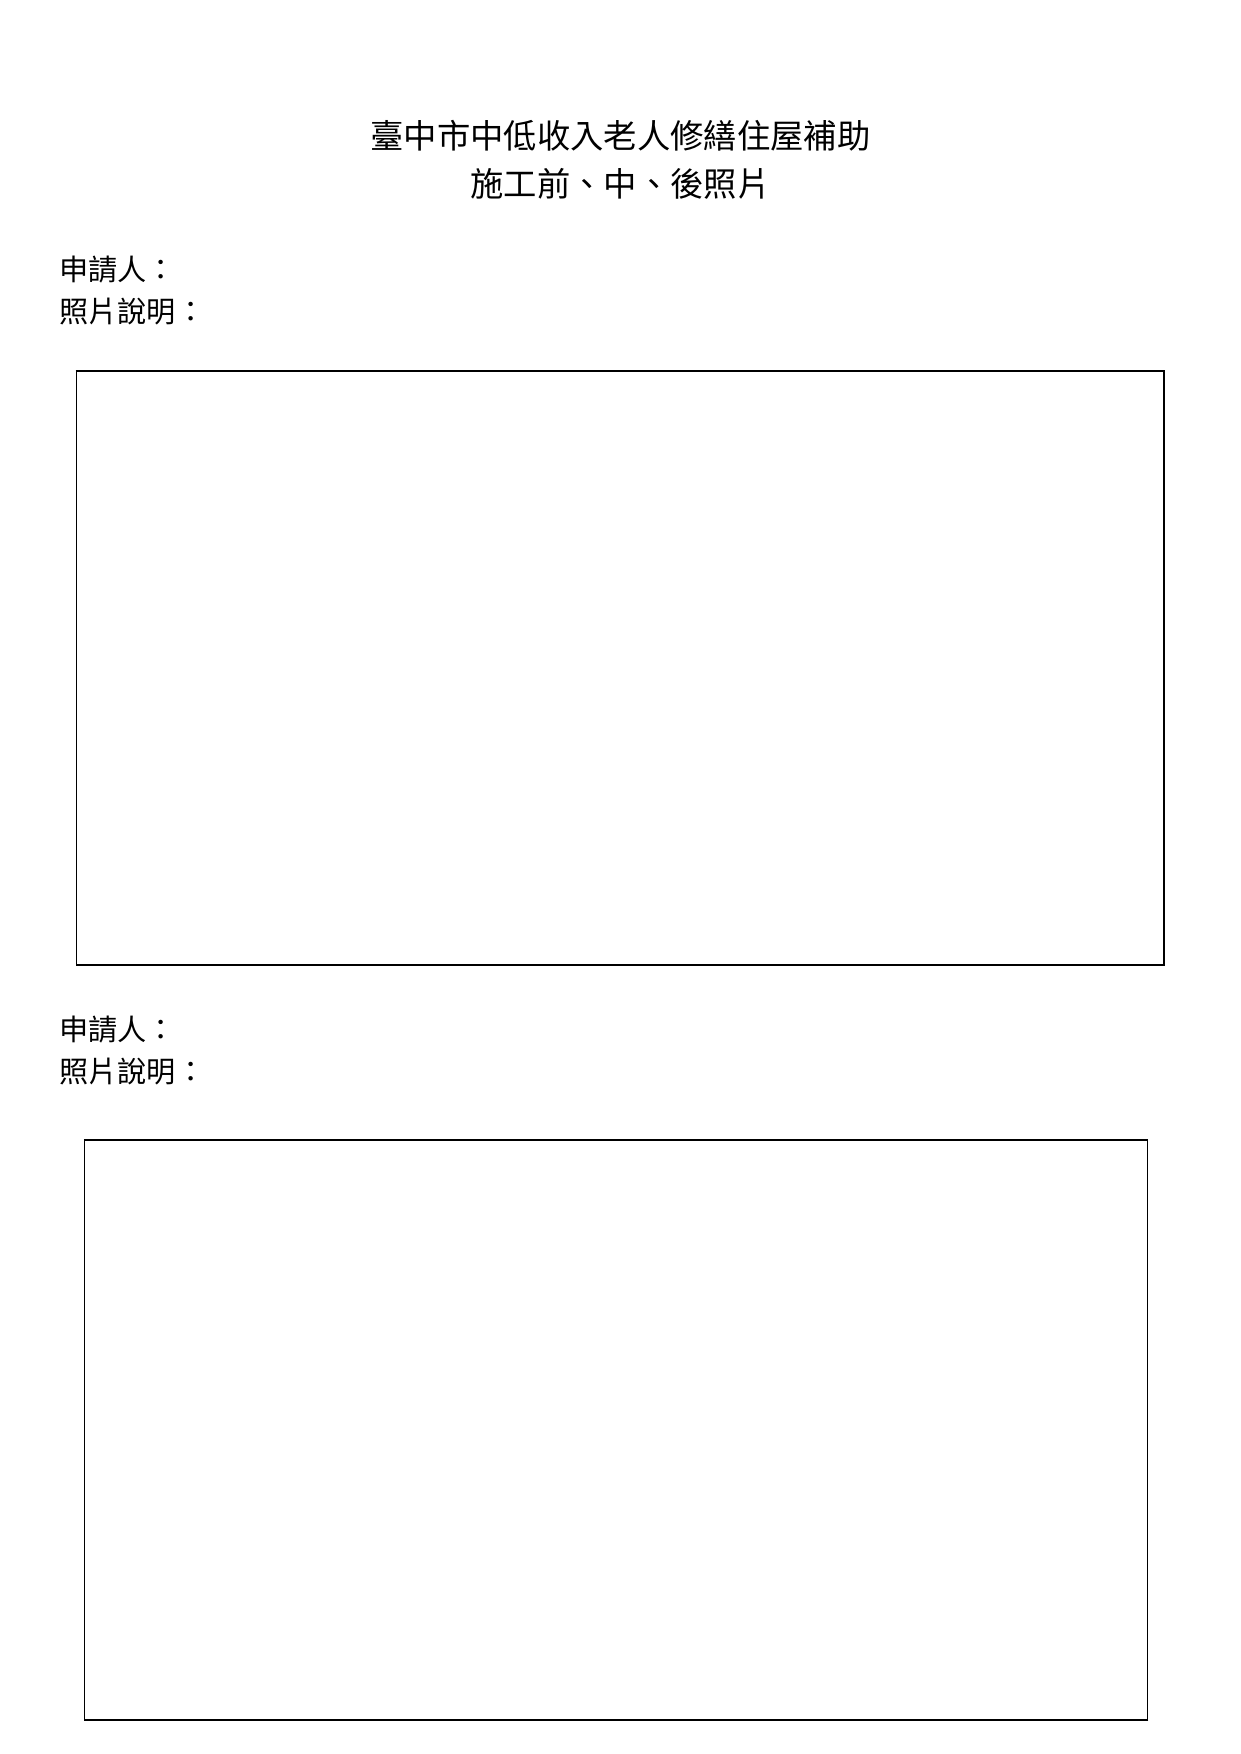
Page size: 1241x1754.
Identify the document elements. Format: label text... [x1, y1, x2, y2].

text 施工前、中、後照片 [59, 158, 1181, 206]
text 申請人： [59, 1006, 1181, 1049]
text 臺中市中低收入老人修繕住屋補助 [59, 110, 1181, 158]
text 照片說明： [59, 1049, 1181, 1091]
text 照片說明： [59, 288, 1181, 331]
text 申請人： [59, 246, 1181, 288]
